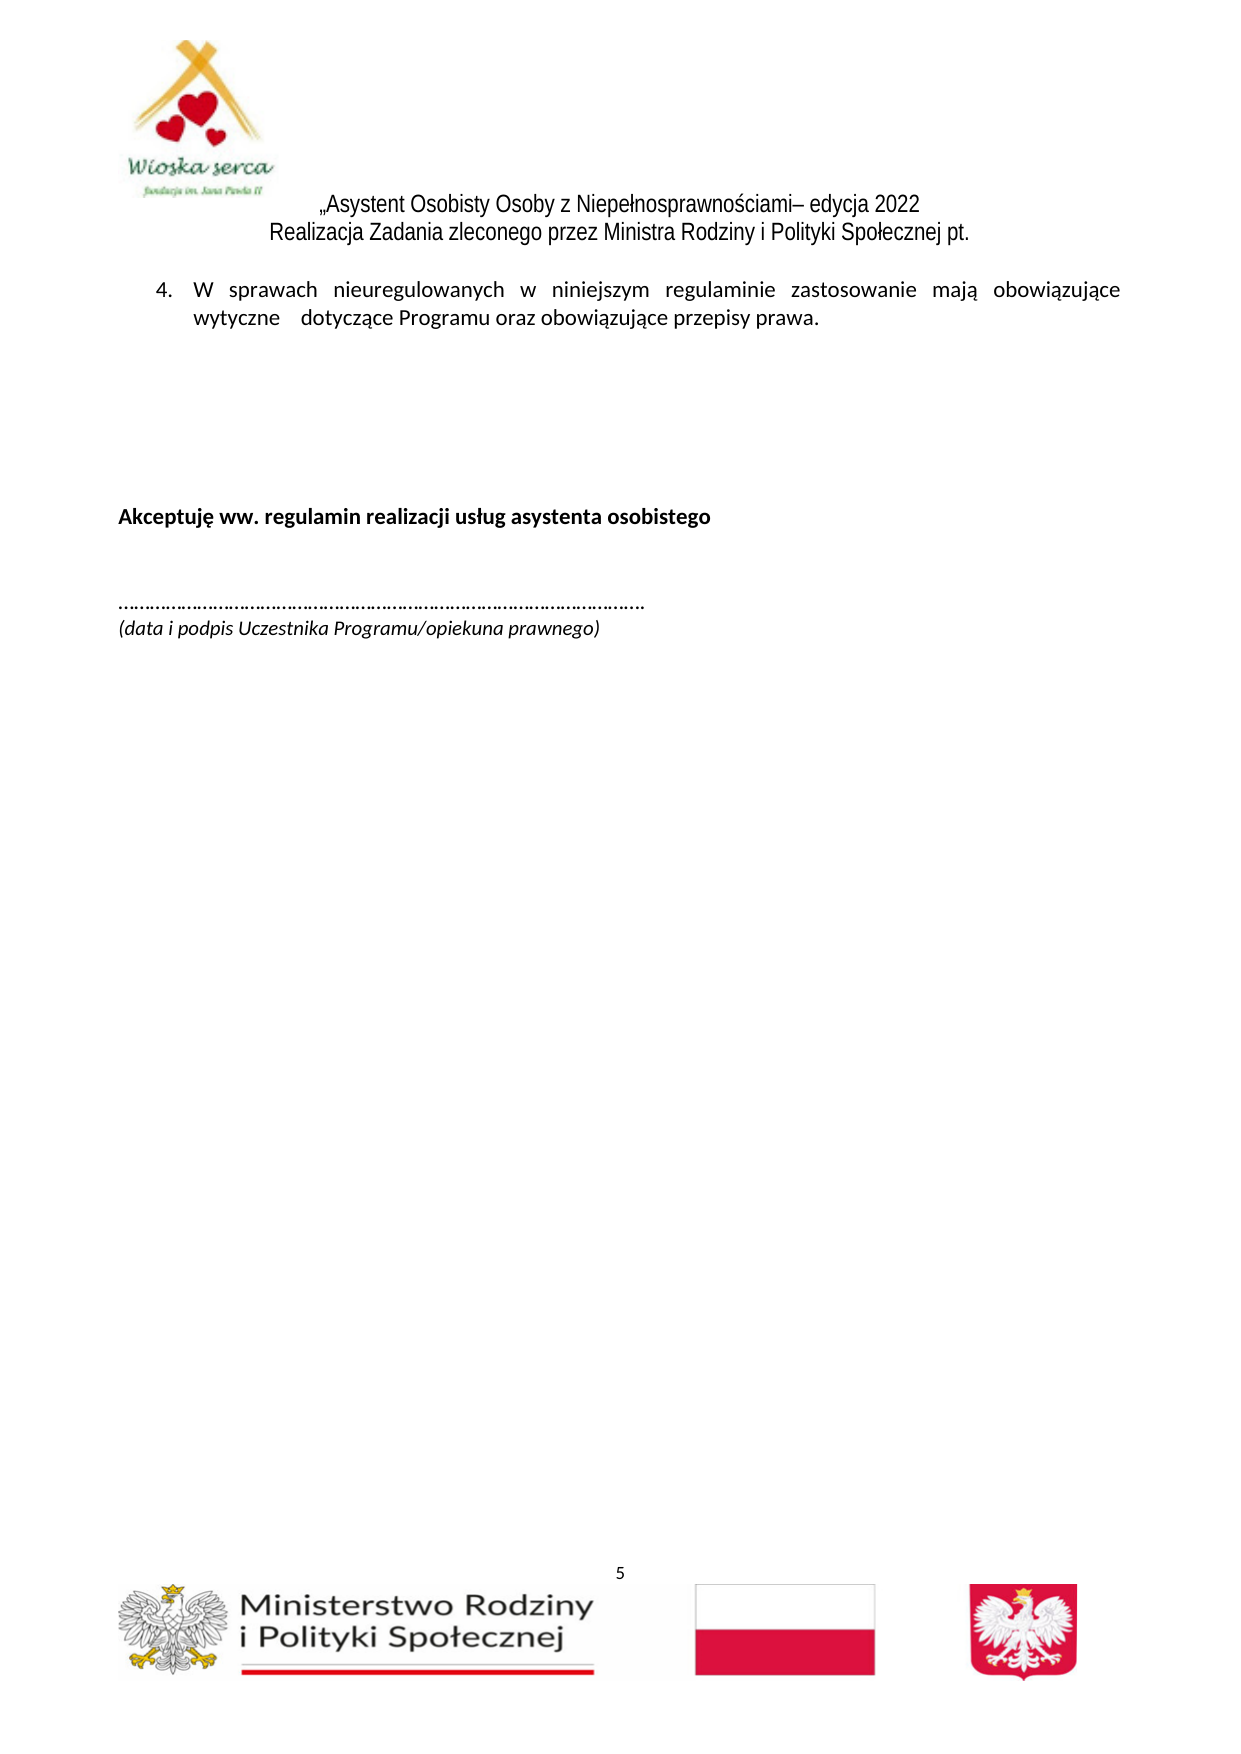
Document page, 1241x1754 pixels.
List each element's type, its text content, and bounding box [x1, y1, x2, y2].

list W sprawach nieuregulowanych w niniejszym regulaminie zastosowanie mają obowiązujące wytyczne dotyczące Programu oraz obowiązujące przepisy prawa. [156, 275, 1122, 331]
text Akceptuję ww. regulamin realizacji usług asystenta osobistego [118, 502, 1122, 530]
text ………………………………………………………………………………………. [118, 587, 1122, 615]
text (data i podpis Uczestnika Programu/opiekuna prawnego) [118, 615, 1122, 640]
